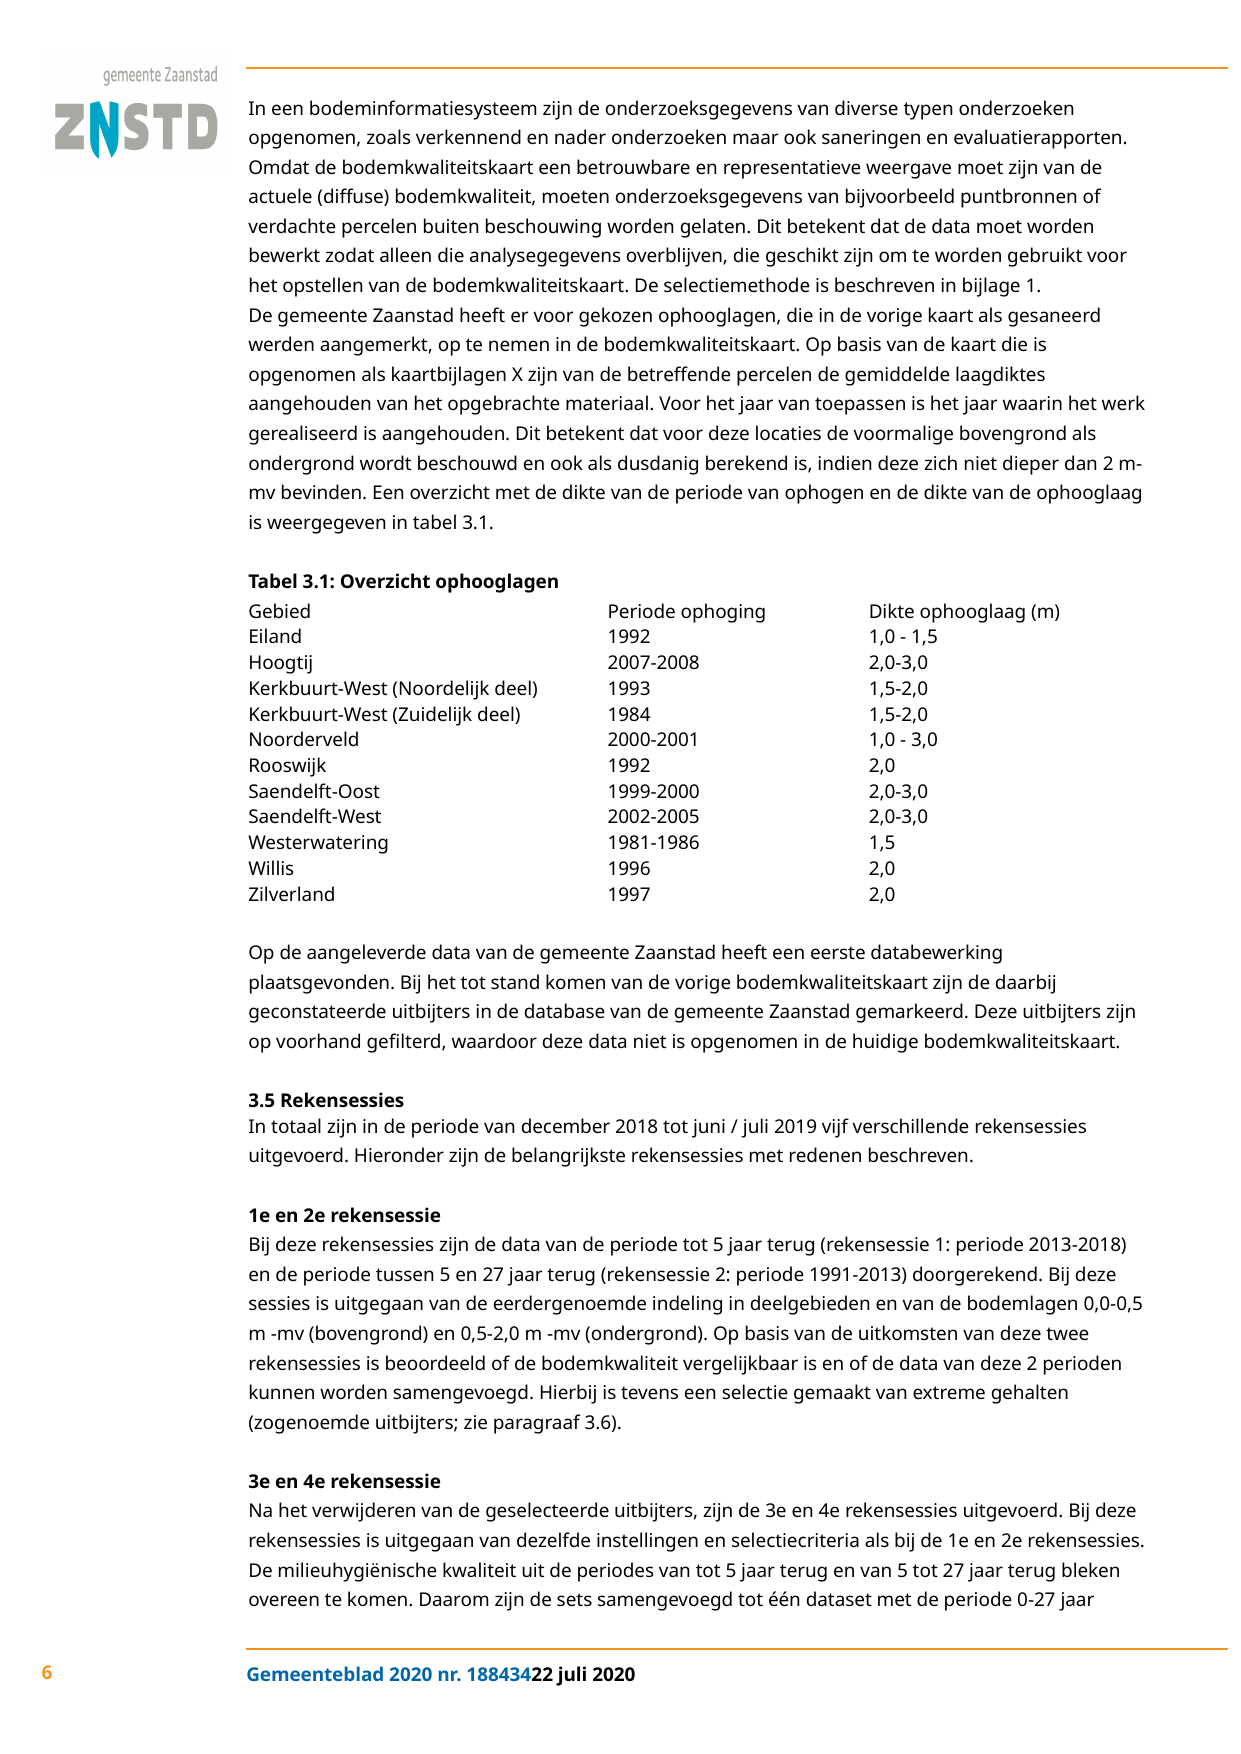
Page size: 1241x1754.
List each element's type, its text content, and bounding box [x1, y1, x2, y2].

table_cell Eiland [248, 624, 607, 649]
table_cell 1997 [607, 881, 868, 907]
table_cell 2,0 [869, 855, 1152, 881]
table_cell 1992 [607, 624, 868, 649]
text Op de aangeleverde data van de gemeente Zaanstad heeft een eerste databewerking plaatsgevonden. Bij het tot stand komen van de vorige bodemkwaliteitskaart zijn de daarbij geconstateerde uitbijters in de database van de gemeente Zaanstad gemarkeerd. Deze uitbijters zijn op voorhand gefilterd, waardoor deze data niet is opgenomen in de huidige bodemkwaliteitskaart. [248, 939, 1152, 1054]
text Bij deze rekensessies zijn de data van de periode tot 5 jaar terug (rekensessie 1: periode 2013-2018) en de periode tussen 5 en 27 jaar terug (rekensessie 2: periode 1991-2013) doorgerekend. Bij deze sessies is uitgegaan van de eerdergenoemde indeling in deelgebieden en van de bodemlagen 0,0-0,5 m -mv (bovengrond) en 0,5-2,0 m -mv (ondergrond). Op basis van de uitkomsten van deze twee rekensessies is beoordeeld of de bodemkwaliteit vergelijkbaar is en of de data van deze 2 perioden kunnen worden samengevoegd. Hierbij is tevens een selectie gemaakt van extreme gehalten (zogenoemde uitbijters; zie paragraaf 3.6). [248, 1231, 1152, 1434]
table_cell 2,0 [869, 752, 1152, 778]
table_cell 1,5-2,0 [869, 675, 1152, 701]
table_cell Saendelft-West [248, 804, 607, 829]
table_cell 1,0 - 1,5 [869, 624, 1152, 649]
table_cell Zilverland [248, 881, 607, 907]
table_cell 1992 [607, 752, 868, 778]
table_cell Rooswijk [248, 752, 607, 778]
table_cell Saendelft-Oost [248, 778, 607, 804]
text In totaal zijn in de periode van december 2018 tot juni / juli 2019 vijf verschillende rekensessies uitgevoerd. Hieronder zijn de belangrijkste rekensessies met redenen beschreven. [248, 1113, 1152, 1168]
table_cell Willis [248, 855, 607, 881]
table_cell Kerkbuurt-West (Noordelijk deel) [248, 675, 607, 701]
table_cell 1993 [607, 675, 868, 701]
table_cell 2,0-3,0 [869, 778, 1152, 804]
table_cell 1,5-2,0 [869, 701, 1152, 726]
table_cell 1,0 - 3,0 [869, 726, 1152, 752]
text Tabel 3.1: Overzicht ophooglagen [248, 568, 1152, 594]
table_header Dikte ophooglaag (m) [869, 598, 1152, 623]
picture [41, 47, 231, 172]
table_cell Westerwatering [248, 829, 607, 855]
text De gemeente Zaanstad heeft er voor gekozen ophooglagen, die in de vorige kaart als gesaneerd werden aangemerkt, op te nemen in de bodemkwaliteitskaart. Op basis van de kaart die is opgenomen als kaartbijlagen X zijn van de betreffende percelen de gemiddelde laagdiktes aangehouden van het opgebrachte materiaal. Voor het jaar van toepassen is het jaar waarin het werk gerealiseerd is aangehouden. Dit betekent dat voor deze locaties de voormalige bovengrond als ondergrond wordt beschouwd en ook als dusdanig berekend is, indien deze zich niet dieper dan 2 m-mv bevinden. Een overzicht met de dikte van de periode van ophogen en de dikte van de ophooglaag is weergegeven in tabel 3.1. [248, 302, 1152, 535]
table_cell 2,0 [869, 881, 1152, 907]
table_cell 2007-2008 [607, 649, 868, 675]
table_cell Noorderveld [248, 726, 607, 752]
table_cell 2,0-3,0 [869, 804, 1152, 829]
text 3e en 4e rekensessie [248, 1468, 1152, 1494]
table_cell 1984 [607, 701, 868, 726]
table_cell 1981-1986 [607, 829, 868, 855]
table_header Gebied [248, 598, 607, 623]
table_cell 2,0-3,0 [869, 649, 1152, 675]
text 1e en 2e rekensessie [248, 1202, 1152, 1227]
table_cell 1,5 [869, 829, 1152, 855]
table_cell Hoogtij [248, 649, 607, 675]
text In een bodeminformatiesysteem zijn de onderzoeksgegevens van diverse typen onderzoeken opgenomen, zoals verkennend en nader onderzoeken maar ook saneringen en evaluatierapporten. Omdat de bodemkwaliteitskaart een betrouwbare en representatieve weergave moet zijn van de actuele (diffuse) bodemkwaliteit, moeten onderzoeksgegevens van bijvoorbeeld puntbronnen of verdachte percelen buiten beschouwing worden gelaten. Dit betekent dat de data moet worden bewerkt zodat alleen die analysegegevens overblijven, die geschikt zijn om te worden gebruikt voor het opstellen van de bodemkwaliteitskaart. De selectiemethode is beschreven in bijlage 1. [248, 95, 1152, 298]
table_cell 1999-2000 [607, 778, 868, 804]
table_cell Kerkbuurt-West (Zuidelijk deel) [248, 701, 607, 726]
table_header Periode ophoging [607, 598, 868, 623]
table_cell 2002-2005 [607, 804, 868, 829]
table_cell 2000-2001 [607, 726, 868, 752]
text 3.5 Rekensessies [248, 1087, 1152, 1113]
table_cell 1996 [607, 855, 868, 881]
text Na het verwijderen van de geselecteerde uitbijters, zijn de 3e en 4e rekensessies uitgevoerd. Bij deze rekensessies is uitgegaan van dezelfde instellingen en selectiecriteria als bij de 1e en 2e rekensessies. De milieuhygiënische kwaliteit uit de periodes van tot 5 jaar terug en van 5 tot 27 jaar terug bleken overeen te komen. Daarom zijn de sets samengevoegd tot één dataset met de periode 0-27 jaar [248, 1498, 1152, 1612]
